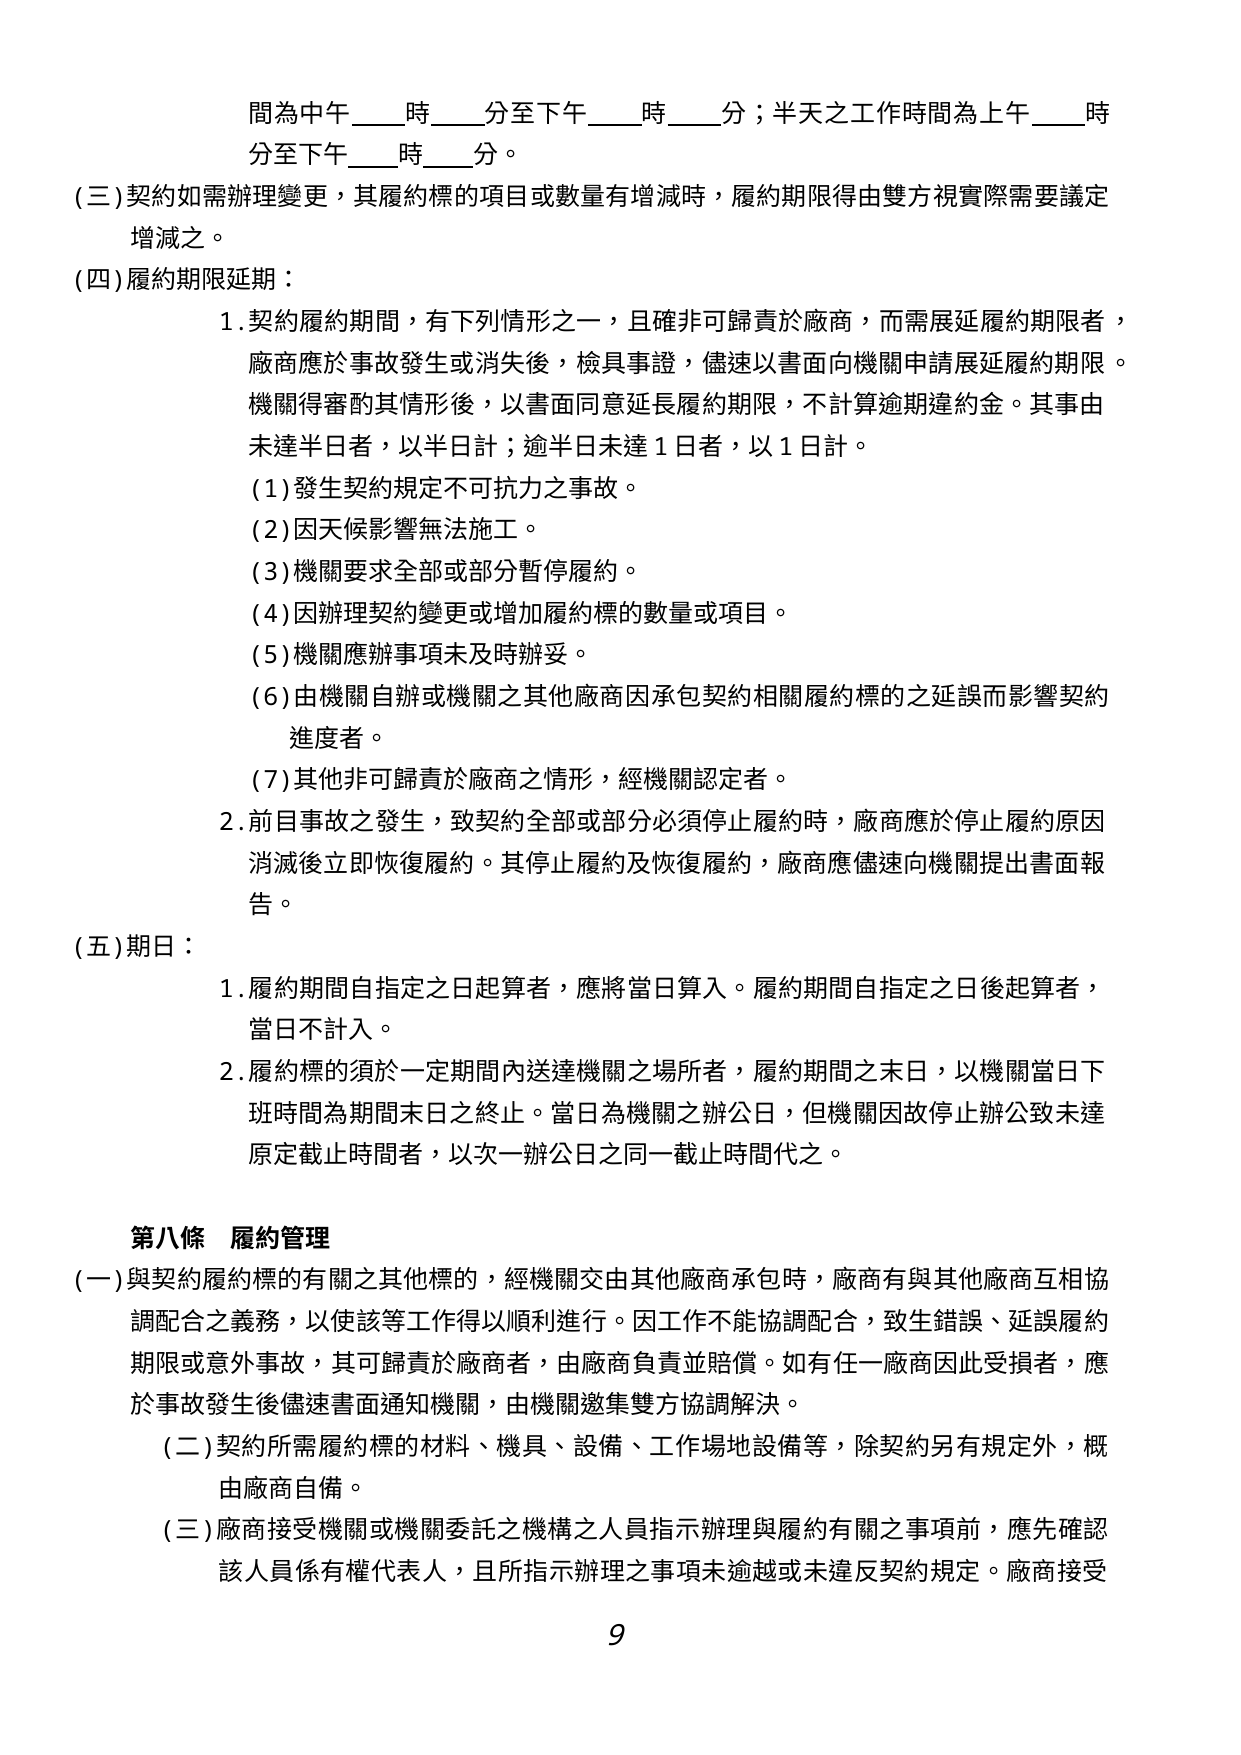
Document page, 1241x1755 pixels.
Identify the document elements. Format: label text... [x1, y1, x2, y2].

text (6)由機關自辦或機關之其他廠商因承包契約相關履約標的之延誤而影響契約進度者。 [248, 672, 1110, 755]
text (5)機關應辦事項未及時辦妥。 [248, 630, 1110, 672]
text 第八條 履約管理 [130, 1214, 1110, 1255]
text (一)與契約履約標的有關之其他標的，經機關交由其他廠商承包時，廠商有與其他廠商互相協調配合之義務，以使該等工作得以順利進行。因工作不能協調配合，致生錯誤、延誤履約期限或意外事故，其可歸責於廠商者，由廠商負責並賠償。如有任一廠商因此受損者，應於事故發生後儘速書面通知機關，由機關邀集雙方協調解決。 [71, 1255, 1110, 1422]
text 2.前目事故之發生，致契約全部或部分必須停止履約時，廠商應於停止履約原因消滅後立即恢復履約。其停止履約及恢復履約，廠商應儘速向機關提出書面報告。 [218, 797, 1108, 922]
text 1.履約期間自指定之日起算者，應將當日算入。履約期間自指定之日後起算者，當日不計入。 [218, 964, 1108, 1047]
text (三)契約如需辦理變更，其履約標的項目或數量有增減時，履約期限得由雙方視實際需要議定增減之。 [71, 172, 1110, 255]
text (四)履約期限延期： [71, 255, 1110, 297]
text 1.契約履約期間，有下列情形之一，且確非可歸責於廠商，而需展延履約期限者，廠商應於事故發生或消失後，檢具事證，儘速以書面向機關申請展延履約期限。機關得審酌其情形後，以書面同意延長履約期限，不計算逾期違約金。其事由未達半日者，以半日計；逾半日未達1日者，以1日計。 [218, 297, 1108, 464]
text (三)廠商接受機關或機關委託之機構之人員指示辦理與履約有關之事項前，應先確認該人員係有權代表人，且所指示辦理之事項未逾越或未違反契約規定。廠商接受 [159, 1505, 1110, 1589]
text 間為中午 時 分至下午 時 分；半天之工作時間為上午 時 分至下午 時 分。 [218, 89, 1110, 172]
text (4)因辦理契約變更或增加履約標的數量或項目。 [248, 589, 1110, 630]
text (2)因天候影響無法施工。 [248, 505, 1110, 547]
text (7)其他非可歸責於廠商之情形，經機關認定者。 [248, 755, 1110, 797]
text 2.履約標的須於一定期間內送達機關之場所者，履約期間之末日，以機關當日下班時間為期間末日之終止。當日為機關之辦公日，但機關因故停止辦公致未達原定截止時間者，以次一辦公日之同一截止時間代之。 [218, 1047, 1108, 1172]
text (1)發生契約規定不可抗力之事故。 [248, 464, 1110, 505]
text (五)期日： [71, 922, 1110, 964]
text (3)機關要求全部或部分暫停履約。 [248, 547, 1110, 589]
text (二)契約所需履約標的材料、機具、設備、工作場地設備等，除契約另有規定外，概由廠商自備。 [159, 1422, 1110, 1505]
